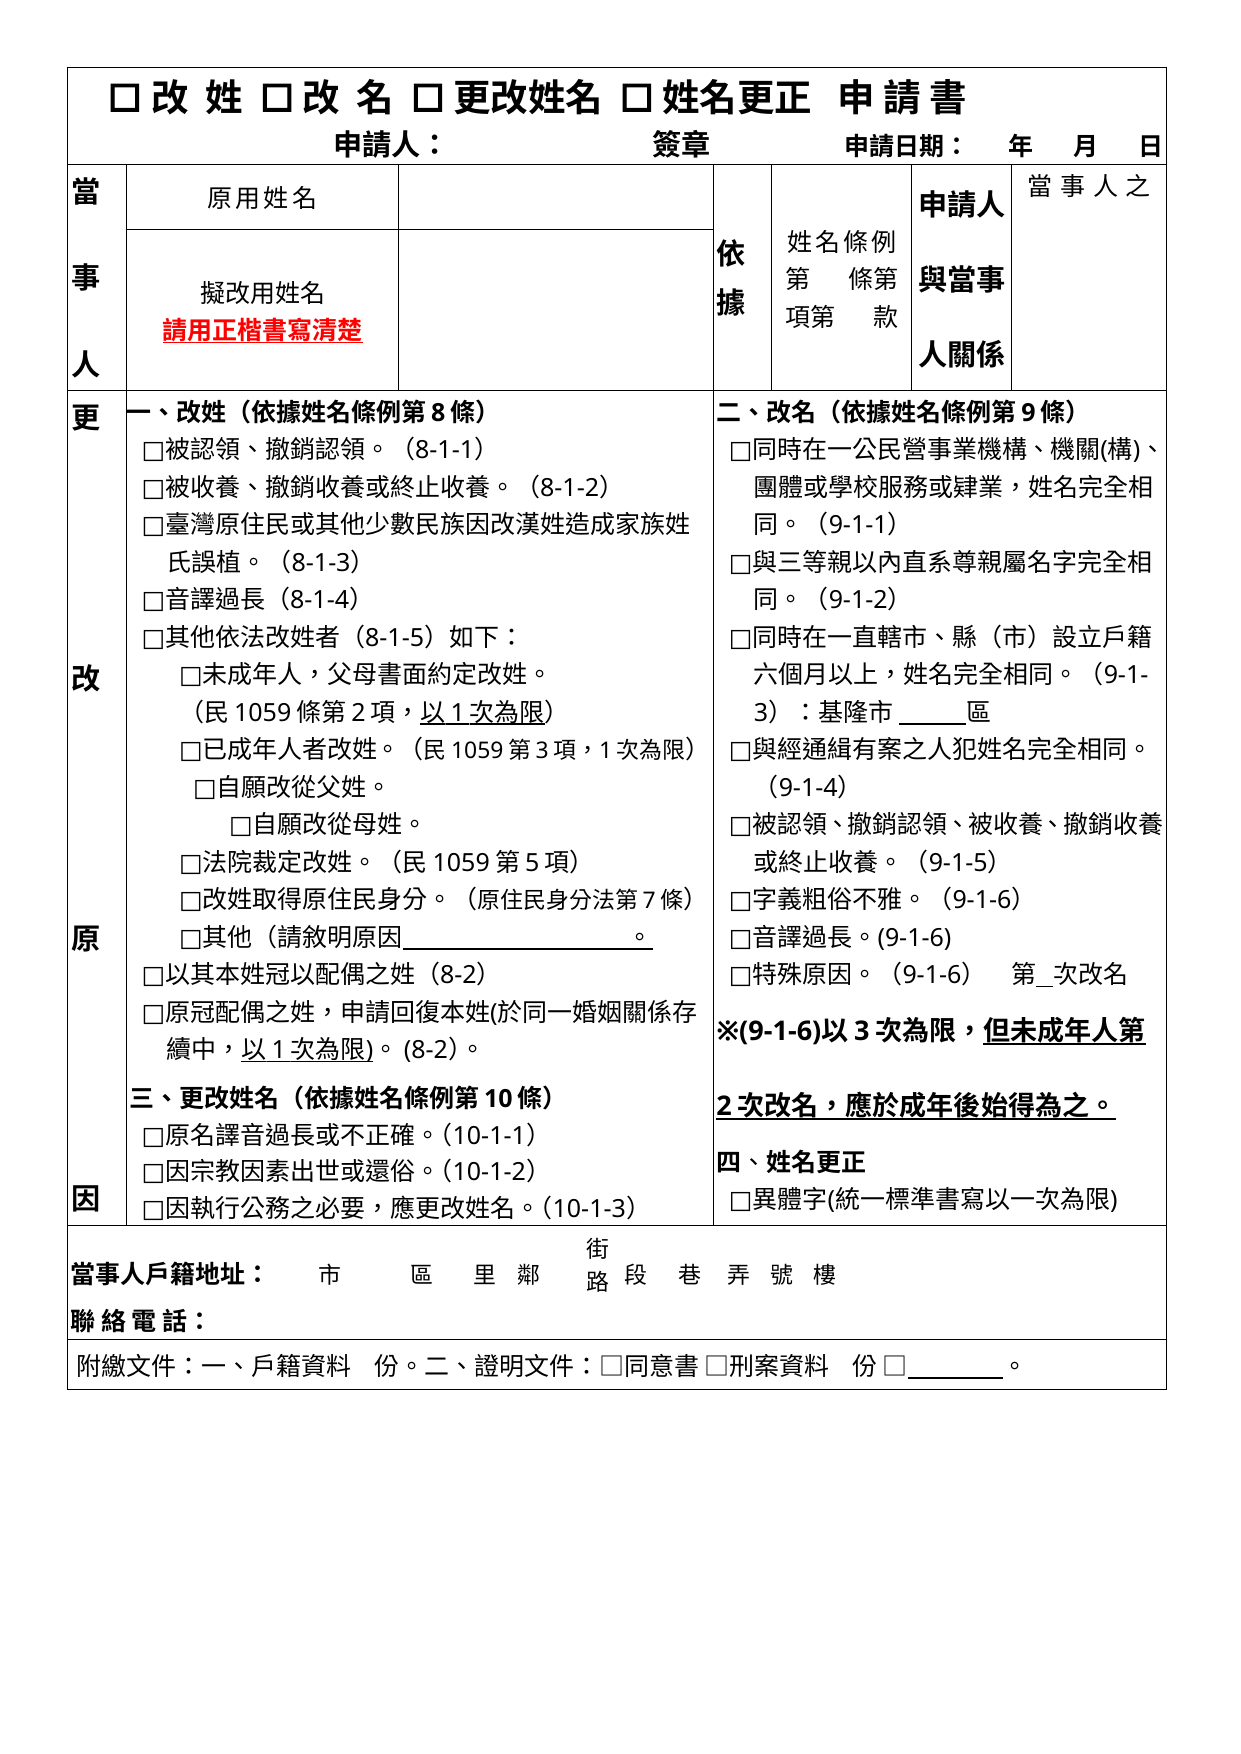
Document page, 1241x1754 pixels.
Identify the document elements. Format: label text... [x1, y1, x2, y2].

table_cell 二、改名（依據姓名條例第9條） □同時在一公民營事業機構、機關(構)、團體或學校服務或肄業，姓名完全相同。（9-1-1） □與三等親以內直系尊親屬名字完全相同。（9-1-2） □同時在一直轄市、縣（市）設立戶籍六個月以上，姓名完全相同。（9-1-3）：基隆市 區 □與經通緝有案之人犯姓名完全相同。（9-1-4） □被認領、撤銷認領、被收養、撤銷收養或終止收養。（9-1-5） □字義粗俗不雅。（9-1-6） □音譯過長。(9-1-6) □特殊原因。（9-1-6） 第 次改名 ※(9-1-6)以3次為限，但未成年人第2次改名，應於成年後始得為之。 四、姓名更正 □異體字(統一標準書寫以一次為限) [714, 391, 1166, 1225]
table_cell 更改原因 [68, 391, 126, 1225]
table_cell 當事人戶籍地址： 市 區 里 鄰 街路 段 巷 弄 號 樓 聯 絡 電 話： [68, 1226, 1166, 1339]
table_cell 當事人 [68, 165, 126, 390]
table_cell [399, 230, 713, 390]
table_cell 申請人 與當事人關係 [912, 165, 1011, 390]
table_cell 原用姓名 [127, 165, 398, 228]
table_cell 擬改用姓名 請用正楷書寫清楚 [127, 230, 398, 390]
table_header  改 姓  改 名  更改姓名  姓名更正 申 請 書 申請人： 簽章 申請日期： 年 月 日 [68, 68, 1166, 164]
table_cell 當事人之 [1012, 165, 1166, 390]
table_cell 一、改姓（依據姓名條例第8條） □被認領、撤銷認領。（8-1-1） □被收養、撤銷收養或終止收養。（8-1-2） □臺灣原住民或其他少數民族因改漢姓造成家族姓氏誤植。（8-1-3） □音譯過長（8-1-4） □其他依法改姓者（8-1-5）如下： □未成年人，父母書面約定改姓。 （民1059條第2項，以1次為限） □已成年人者改姓。（民1059第3項，1次為限） □自願改從父姓。 □自願改從母姓。 □法院裁定改姓。（民1059第5項） □改姓取得原住民身分。（原住民身分法第7條） □其他（請敘明原因 。 □以其本姓冠以配偶之姓（8-2） □原冠配偶之姓，申請回復本姓(於同一婚姻關係存續中，以1次為限)。 (8-2）。 三、更改姓名（依據姓名條例第10條） □原名譯音過長或不正確。（10-1-1） □因宗教因素出世或還俗。（10-1-2） □因執行公務之必要，應更改姓名。（10-1-3） [127, 391, 713, 1225]
table_cell [399, 165, 713, 228]
table_cell 附繳文件：一、戶籍資料 份。二、證明文件：□同意書 □刑案資料 份 □ 。 [68, 1340, 1166, 1389]
table_cell 姓名條例第條第項第款 [772, 165, 911, 390]
table_cell 依 據 [714, 165, 771, 390]
